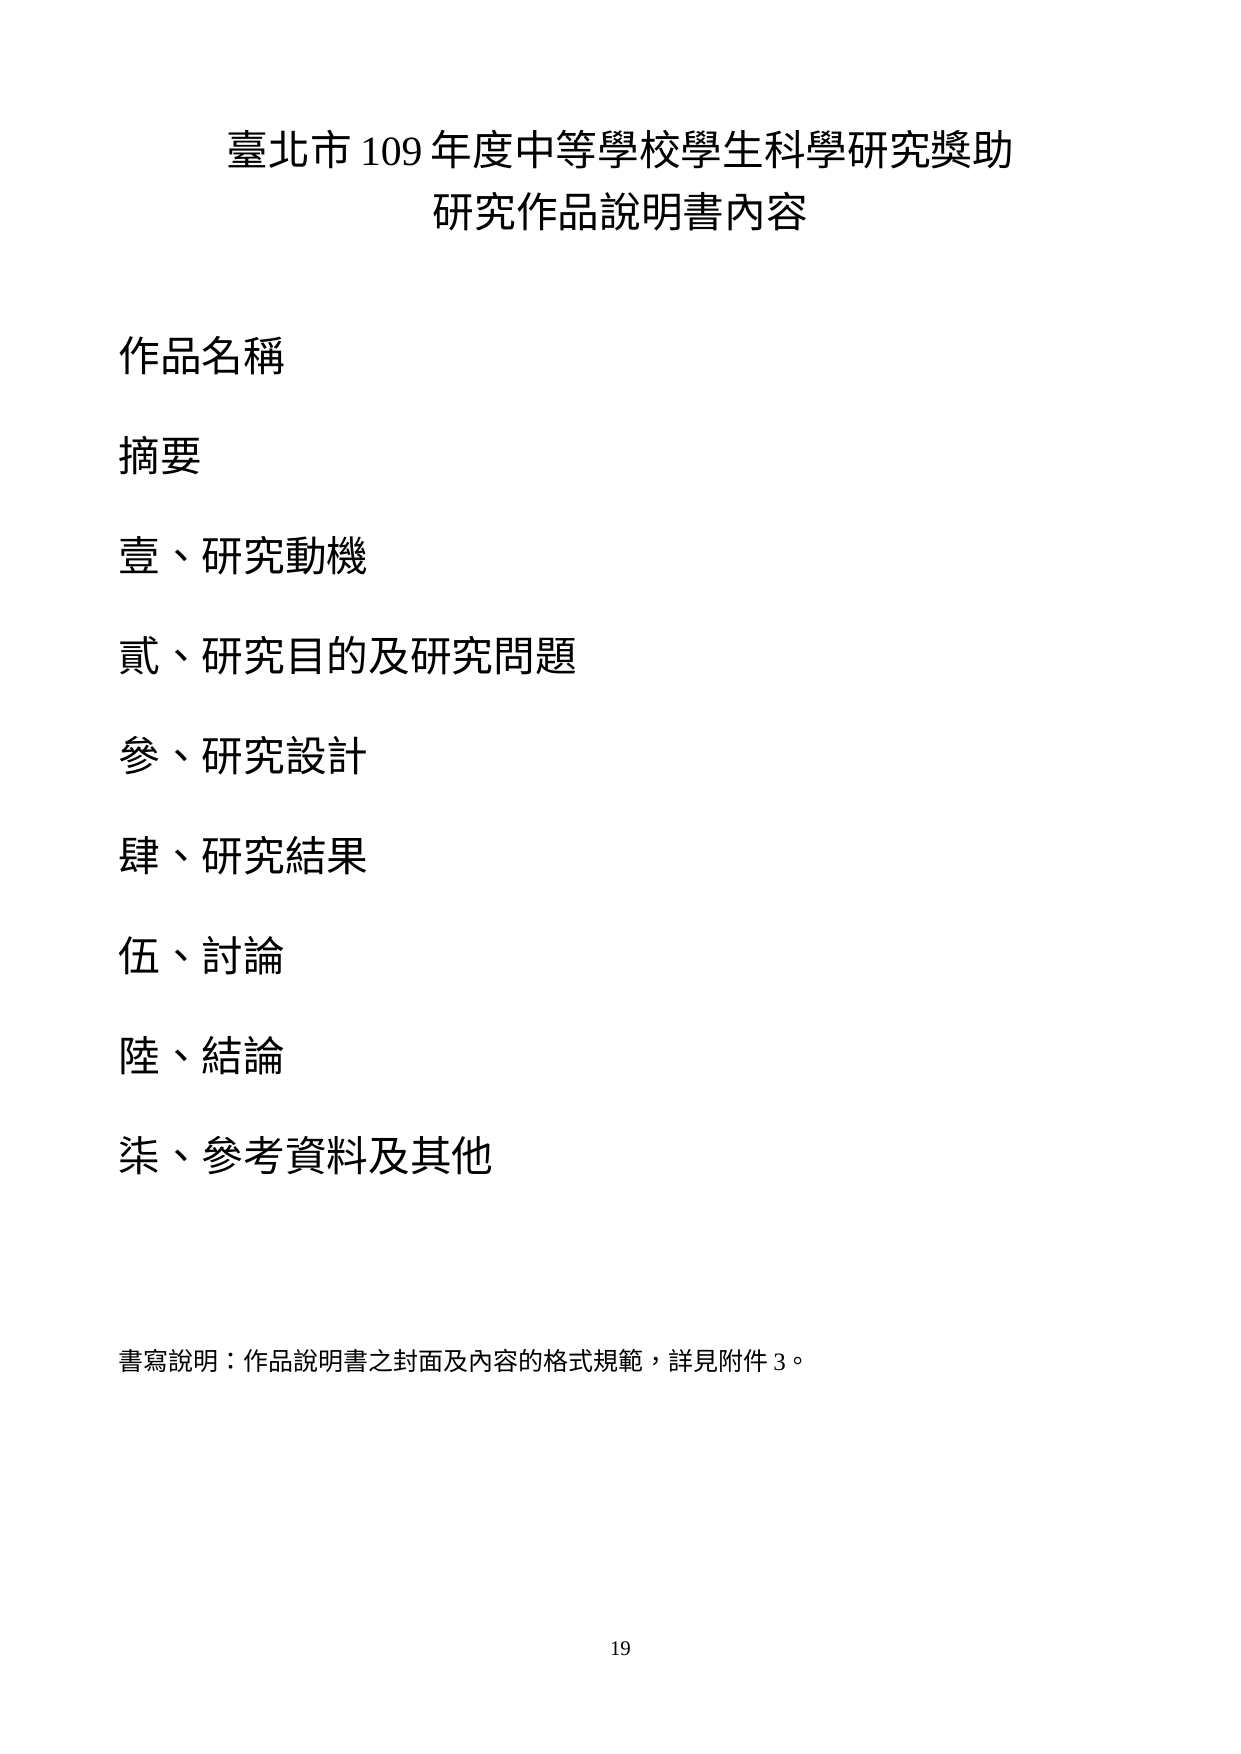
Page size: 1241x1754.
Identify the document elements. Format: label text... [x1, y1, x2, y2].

text 柒、參考資料及其他 [118, 1112, 1122, 1174]
text 作品名稱 [118, 312, 1122, 374]
text 摘要 [118, 412, 1122, 474]
text 陸、結論 [118, 1012, 1122, 1074]
text 書寫說明：作品說明書之封面及內容的格式規範，詳見附件3。 [118, 1318, 1122, 1380]
text 壹、研究動機 [118, 512, 1122, 574]
text 參、研究設計 [118, 712, 1122, 774]
text 研究作品說明書內容 [118, 168, 1122, 230]
text 臺北市109年度中等學校學生科學研究獎助 [118, 105, 1122, 168]
text 伍、討論 [118, 912, 1122, 974]
text 貳、研究目的及研究問題 [118, 612, 1122, 674]
text 肆、研究結果 [118, 812, 1122, 874]
